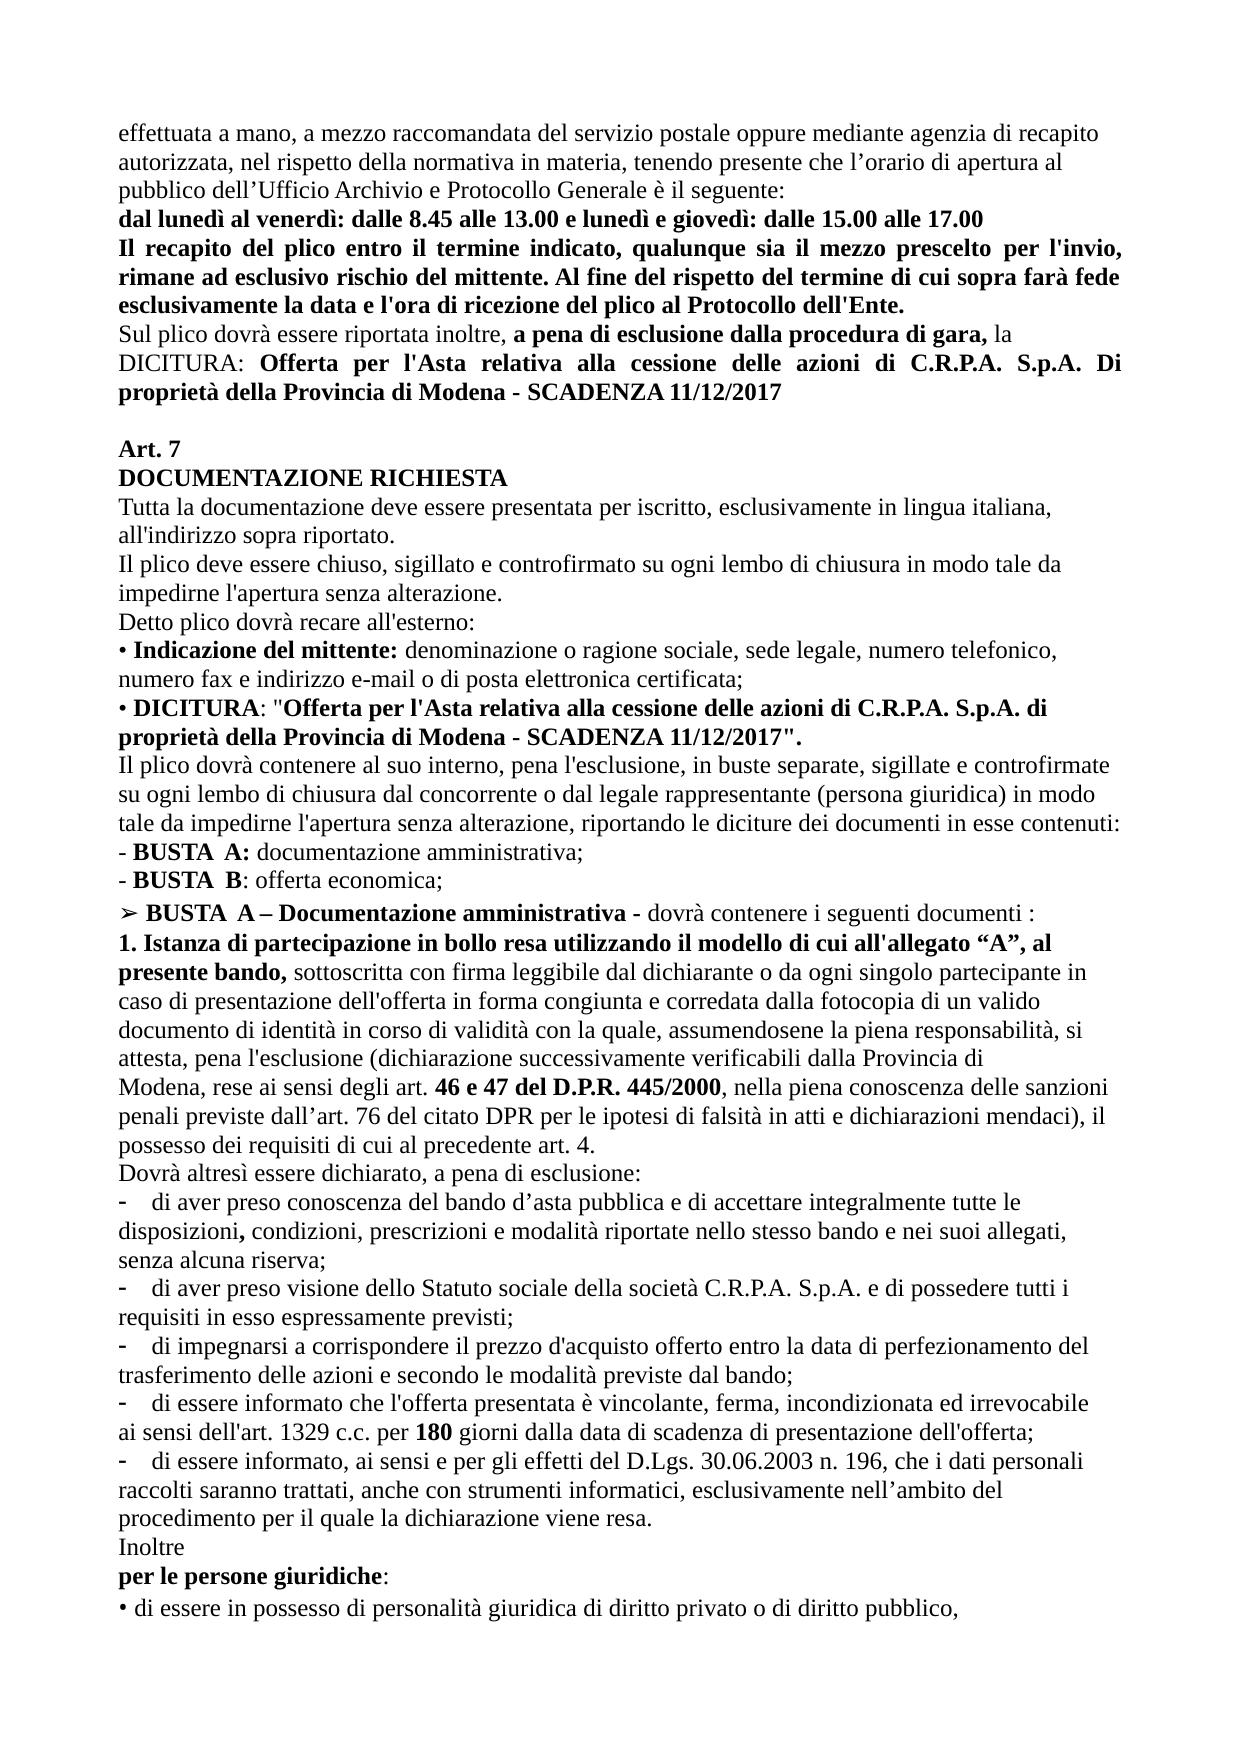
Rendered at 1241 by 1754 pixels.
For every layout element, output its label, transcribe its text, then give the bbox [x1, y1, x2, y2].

text - di aver preso visione dello Statuto sociale della società C.R.P.A. S.p.A. e di possedere tutti i [118, 1273, 1122, 1302]
text per le persone giuridiche: [118, 1561, 1122, 1590]
text • DICITURA: "Offerta per l'Asta relativa alla cessione delle azioni di C.R.P.A. S.p.A. di [118, 693, 1122, 722]
text - di essere informato, ai sensi e per gli effetti del D.Lgs. 30.06.2003 n. 196, che i dati personali [118, 1446, 1122, 1475]
text documento di identità in corso di validità con la quale, assumendosene la piena responsabilità, si [118, 1015, 1122, 1043]
text presente bando, sottoscritta con firma leggibile dal dichiarante o da ogni singolo partecipante in [118, 957, 1122, 986]
text autorizzata, nel rispetto della normativa in materia, tenendo presente che l’orario di apertura al [118, 147, 1122, 176]
text trasferimento delle azioni e secondo le modalità previste dal bando; [118, 1360, 1122, 1388]
text Dovrà altresì essere dichiarato, a pena di esclusione: [118, 1158, 1122, 1187]
text Il plico deve essere chiuso, sigillato e controfirmato su ogni lembo di chiusura in modo tale da [118, 549, 1122, 578]
text 1. Istanza di partecipazione in bollo resa utilizzando il modello di cui all'allegato “A”, al [118, 928, 1122, 957]
text dal lunedì al venerdì: dalle 8.45 alle 13.00 e lunedì e giovedì: dalle 15.00 alle 17.00 [118, 204, 1122, 233]
text proprietà della Provincia di Modena - SCADENZA 11/12/2017". [118, 722, 1122, 751]
text senza alcuna riserva; [118, 1245, 1122, 1273]
text procedimento per il quale la dichiarazione viene resa. [118, 1503, 1122, 1532]
text penali previste dall’art. 76 del citato DPR per le ipotesi di falsità in atti e dichiarazioni mendaci), il [118, 1101, 1122, 1130]
text raccolti saranno trattati, anche con strumenti informatici, esclusivamente nell’ambito del [118, 1475, 1122, 1503]
text - di impegnarsi a corrispondere il prezzo d'acquisto offerto entro la data di perfezionamento del [118, 1331, 1122, 1360]
text • Indicazione del mittente: denominazione o ragione sociale, sede legale, numero telefonico, [118, 636, 1122, 664]
text DICITURA: Offerta per l'Asta relativa alla cessione delle azioni di C.R.P.A. S.p.A. Di proprietà della Provincia di Modena - SCADENZA 11/12/2017 [118, 348, 1122, 406]
text attesta, pena l'esclusione (dichiarazione successivamente verificabili dalla Provincia di [118, 1043, 1122, 1072]
text disposizioni, condizioni, prescrizioni e modalità riportate nello stesso bando e nei suoi allegati, [118, 1216, 1122, 1245]
text Art. 7 [118, 434, 1122, 463]
text - di essere informato che l'offerta presentata è vincolante, ferma, incondizionata ed irrevocabile [118, 1388, 1122, 1417]
text Tutta la documentazione deve essere presentata per iscritto, esclusivamente in lingua italiana, [118, 492, 1122, 521]
text Il plico dovrà contenere al suo interno, pena l'esclusione, in buste separate, sigillate e controfirmate [118, 751, 1122, 779]
text Inoltre [118, 1532, 1122, 1561]
text tale da impedirne l'apertura senza alterazione, riportando le diciture dei documenti in esse contenuti: [118, 808, 1122, 837]
text caso di presentazione dell'offerta in forma congiunta e corredata dalla fotocopia di un valido [118, 986, 1122, 1015]
text ai sensi dell'art. 1329 c.c. per 180 giorni dalla data di scadenza di presentazione dell'offerta; [118, 1417, 1122, 1446]
text Detto plico dovrà recare all'esterno: [118, 607, 1122, 636]
text su ogni lembo di chiusura dal concorrente o dal legale rappresentante (persona giuridica) in modo [118, 779, 1122, 808]
text effettuata a mano, a mezzo raccomandata del servizio postale oppure mediante agenzia di recapito [118, 118, 1122, 147]
text numero fax e indirizzo e-mail o di posta elettronica certificata; [118, 664, 1122, 693]
text pubblico dell’Ufficio Archivio e Protocollo Generale è il seguente: [118, 176, 1122, 204]
text - BUSTA B: offerta economica; [118, 866, 1122, 894]
text Modena, rese ai sensi degli art. 46 e 47 del D.P.R. 445/2000, nella piena conoscenza delle sanzioni [118, 1072, 1122, 1101]
text ➢ BUSTA A – Documentazione amministrativa - dovrà contenere i seguenti documenti : [118, 894, 1122, 928]
text impedirne l'apertura senza alterazione. [118, 578, 1122, 607]
text possesso dei requisiti di cui al precedente art. 4. [118, 1130, 1122, 1158]
text Il recapito del plico entro il termine indicato, qualunque sia il mezzo prescelto per l'invio, rimane ad esclusivo rischio del mittente. Al fine del rispetto del termine di cui sopra farà fede esclusivamente la data e l'ora di ricezione del plico al Protocollo dell'Ente. [118, 233, 1122, 319]
text requisiti in esso espressamente previsti; [118, 1302, 1122, 1331]
text • di essere in possesso di personalità giuridica di diritto privato o di diritto pubblico, [118, 1590, 1122, 1624]
text - BUSTA A: documentazione amministrativa; [118, 837, 1122, 866]
text Sul plico dovrà essere riportata inoltre, a pena di esclusione dalla procedura di gara, la [118, 319, 1122, 348]
text DOCUMENTAZIONE RICHIESTA [118, 463, 1122, 492]
text all'indirizzo sopra riportato. [118, 521, 1122, 549]
text - di aver preso conoscenza del bando d’asta pubblica e di accettare integralmente tutte le [118, 1187, 1122, 1216]
